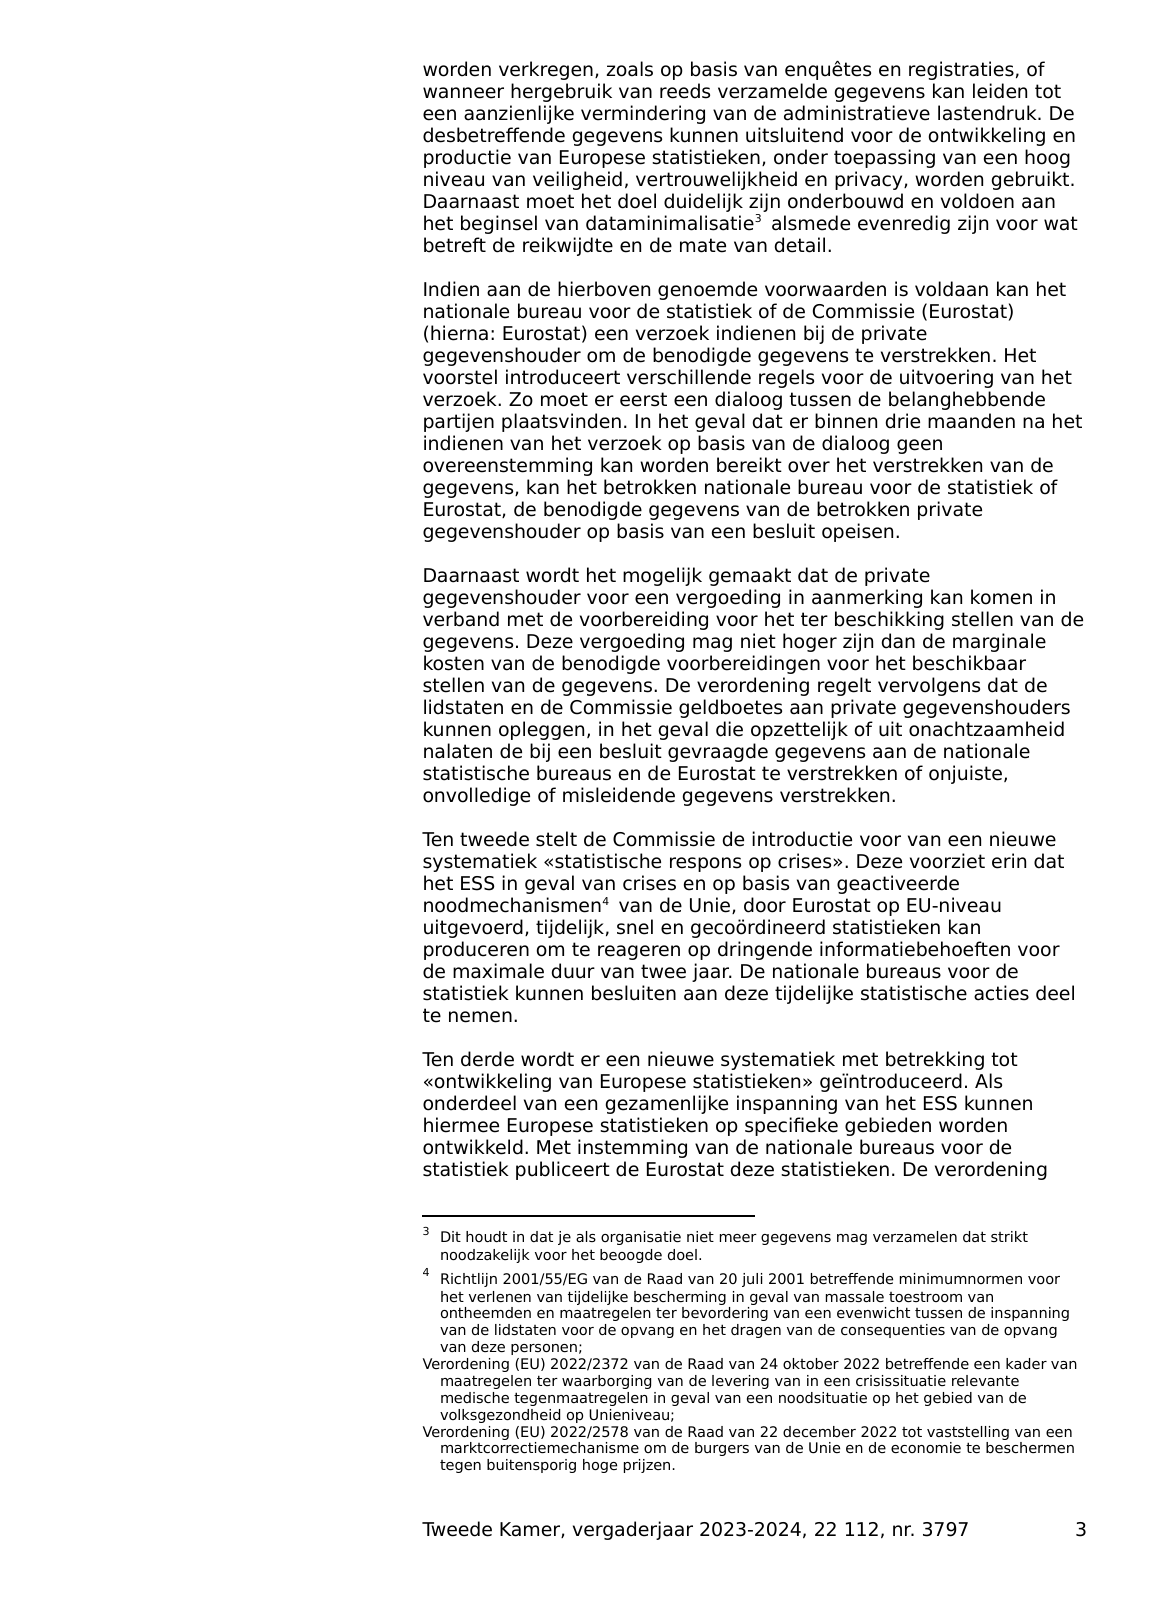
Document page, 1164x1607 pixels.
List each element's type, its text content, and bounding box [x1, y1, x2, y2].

text Verordening (EU) 2022/2578 van de Raad van 22 december 2022 tot vaststelling van een marktcorrectiemechanisme om de burgers van de Unie en de economie te beschermen tegen buitensporig hoge prijzen. [422, 1424, 1087, 1474]
text Richtlijn 2001/55/EG van de Raad van 20 juli 2001 betreffende minimumnormen voor het verlenen van tijdelijke bescherming in geval van massale toestroom van ontheemden en maatregelen ter bevordering van een evenwicht tussen de inspanning van de lidstaten voor de opvang en het dragen van de consequenties van de opvang van deze personen; [422, 1267, 1087, 1356]
text Ten tweede stelt de Commissie de introductie voor van een nieuwe systematiek «statistische respons op crises». Deze voorziet erin dat het ESS in geval van crises en op basis van geactiveerde noodmechanismen van de Unie, door Eurostat op EU-niveau uitgevoerd, tijdelijk, snel en gecoördineerd statistieken kan produceren om te reageren op dringende informatiebehoeften voor de maximale duur van twee jaar. De nationale bureaus voor de statistiek kunnen besluiten aan deze tijdelijke statistische acties deel te nemen. [422, 829, 1087, 1027]
text Indien aan de hierboven genoemde voorwaarden is voldaan kan het nationale bureau voor de statistiek of de Commissie (Eurostat) (hierna: Eurostat) een verzoek indienen bij de private gegevenshouder om de benodigde gegevens te verstrekken. Het voorstel introduceert verschillende regels voor de uitvoering van het verzoek. Zo moet er eerst een dialoog tussen de belanghebbende partijen plaatsvinden. In het geval dat er binnen drie maanden na het indienen van het verzoek op basis van de dialoog geen overeenstemming kan worden bereikt over het verstrekken van de gegevens, kan het betrokken nationale bureau voor de statistiek of Eurostat, de benodigde gegevens van de betrokken private gegevenshouder op basis van een besluit opeisen. [422, 279, 1087, 543]
text Verordening (EU) 2022/2372 van de Raad van 24 oktober 2022 betreffende een kader van maatregelen ter waarborging van de levering van in een crisissituatie relevante medische tegenmaatregelen in geval van een noodsituatie op het gebied van de volksgezondheid op Unieniveau; [422, 1356, 1087, 1424]
text Dit houdt in dat je als organisatie niet meer gegevens mag verzamelen dat strikt noodzakelijk voor het beoogde doel. [422, 1225, 1087, 1264]
text Ten derde wordt er een nieuwe systematiek met betrekking tot «ontwikkeling van Europese statistieken» geïntroduceerd. Als onderdeel van een gezamenlijke inspanning van het ESS kunnen hiermee Europese statistieken op specifieke gebieden worden ontwikkeld. Met instemming van de nationale bureaus voor de statistiek publiceert de Eurostat deze statistieken. De verordening [422, 1049, 1087, 1181]
text worden verkregen, zoals op basis van enquêtes en registraties, of wanneer hergebruik van reeds verzamelde gegevens kan leiden tot een aanzienlijke vermindering van de administratieve lastendruk. De desbetreffende gegevens kunnen uitsluitend voor de ontwikkeling en productie van Europese statistieken, onder toepassing van een hoog niveau van veiligheid, vertrouwelijkheid en privacy, worden gebruikt. Daarnaast moet het doel duidelijk zijn onderbouwd en voldoen aan het beginsel van dataminimalisatie alsmede evenredig zijn voor wat betreft de reikwijdte en de mate van detail. [422, 59, 1087, 257]
text Daarnaast wordt het mogelijk gemaakt dat de private gegevenshouder voor een vergoeding in aanmerking kan komen in verband met de voorbereiding voor het ter beschikking stellen van de gegevens. Deze vergoeding mag niet hoger zijn dan de marginale kosten van de benodigde voorbereidingen voor het beschikbaar stellen van de gegevens. De verordening regelt vervolgens dat de lidstaten en de Commissie geldboetes aan private gegevenshouders kunnen opleggen, in het geval die opzettelijk of uit onachtzaamheid nalaten de bij een besluit gevraagde gegevens aan de nationale statistische bureaus en de Eurostat te verstrekken of onjuiste, onvolledige of misleidende gegevens verstrekken. [422, 565, 1087, 807]
